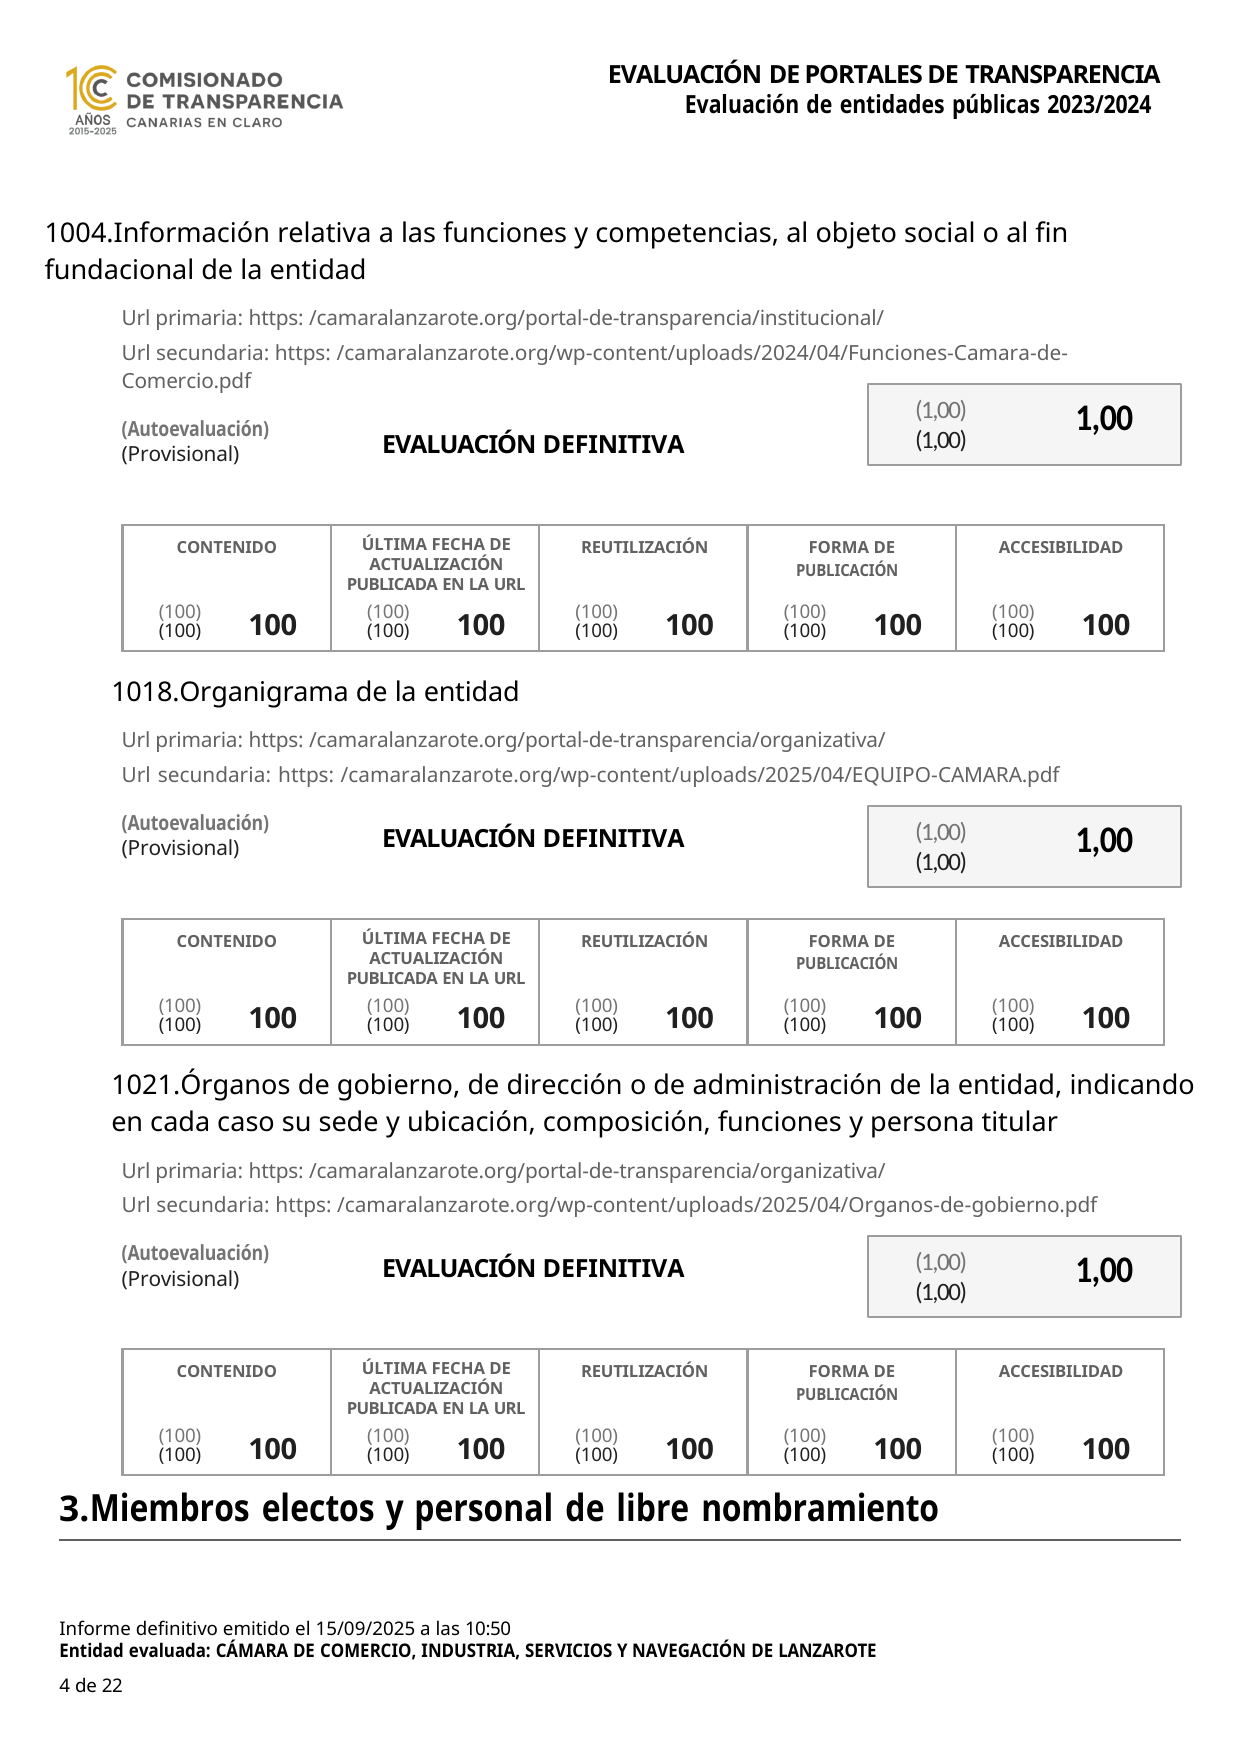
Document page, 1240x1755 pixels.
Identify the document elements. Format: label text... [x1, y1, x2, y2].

text (Provisional) [121, 442, 281, 467]
table_header REUTILIZACIÓN [540, 1350, 746, 1419]
text Url primaria: https: /camaralanzarote.org/portal-de-transparencia/organizativa/ [121, 726, 1195, 754]
text Url secundaria: https: /camaralanzarote.org/wp-content/uploads/2024/04/Funciones-Camara-de-Comercio.pdf [121, 338, 1195, 395]
table_cell (100) 100 (100) [124, 595, 330, 650]
table_cell (100) 100 (100) [749, 989, 955, 1044]
text EVALUACIÓN DEFINITIVA [382, 427, 867, 461]
table_header FORMA DE PUBLICACIÓN [749, 920, 955, 988]
table_header REUTILIZACIÓN [540, 526, 746, 595]
subtitle (Autoevaluación) [121, 417, 281, 442]
table_cell (100) 100 (100) [749, 595, 955, 650]
subtitle (Autoevaluación) [121, 1241, 281, 1266]
table_cell (100) 100 (100) [124, 989, 330, 1044]
table_header FORMA DE PUBLICACIÓN [749, 526, 955, 595]
table_header ACCESIBILIDAD [957, 1350, 1163, 1419]
table_cell (100) 100 (100) [124, 1419, 330, 1474]
table_header ACCESIBILIDAD [957, 526, 1163, 595]
table_cell (100) 100 (100) [957, 989, 1163, 1044]
table_header ACCESIBILIDAD [957, 920, 1163, 988]
table_cell (100) 100 (100) [957, 1419, 1163, 1474]
text [1182, 1251, 1195, 1285]
table_cell (100) 100 (100) [540, 1419, 746, 1474]
text Url primaria: https: /camaralanzarote.org/portal-de-transparencia/institucional/ [121, 303, 1195, 332]
text (Provisional) [121, 1266, 281, 1291]
table_cell (100) 100 (100) [332, 989, 538, 1044]
subtitle 1021.Órganos de gobierno, de dirección o de administración de la entidad, indicando en cada caso su sede y ubicación, composición, funciones y persona titular [111, 1066, 1195, 1139]
text Url secundaria: https: /camaralanzarote.org/wp-content/uploads/2025/04/EQUIPO-CAMARA.pdf [121, 760, 1195, 788]
table_cell (100) 100 (100) [957, 595, 1163, 650]
table_header CONTENIDO [124, 920, 330, 988]
table_header ÚLTIMA FECHA DE ACTUALIZACIÓN PUBLICADA EN LA URL [332, 1350, 538, 1419]
table_cell (100) 100 (100) [749, 1419, 955, 1474]
text [1182, 821, 1195, 854]
table_header REUTILIZACIÓN [540, 920, 746, 988]
table_cell (100) 100 (100) [540, 595, 746, 650]
table_header FORMA DE PUBLICACIÓN [749, 1350, 955, 1419]
table_header CONTENIDO [124, 1350, 330, 1419]
table_cell (100) 100 (100) [332, 595, 538, 650]
table_cell (100) 100 (100) [540, 989, 746, 1044]
text (Provisional) [121, 836, 281, 861]
subtitle 1004.Información relativa a las funciones y competencias, al objeto social o al fin fundacional de la entidad [44, 213, 1131, 287]
text Url primaria: https: /camaralanzarote.org/portal-de-transparencia/organizativa/ [121, 1156, 1195, 1184]
table_header CONTENIDO [124, 526, 330, 595]
table_header ÚLTIMA FECHA DE ACTUALIZACIÓN PUBLICADA EN LA URL [332, 920, 538, 988]
table_cell (100) 100 (100) [332, 1419, 538, 1474]
text EVALUACIÓN DEFINITIVA [382, 821, 867, 854]
subtitle (Autoevaluación) [121, 810, 281, 836]
table_header ÚLTIMA FECHA DE ACTUALIZACIÓN PUBLICADA EN LA URL [332, 526, 538, 595]
list Miembros electos y personal de libre nombramiento [59, 1482, 1195, 1533]
text [1182, 427, 1195, 461]
subtitle 1018.Organigrama de la entidad [111, 672, 1195, 709]
text Url secundaria: https: /camaralanzarote.org/wp-content/uploads/2025/04/Organos-de-gobierno.pdf [121, 1190, 1195, 1219]
text EVALUACIÓN DEFINITIVA [382, 1251, 867, 1285]
